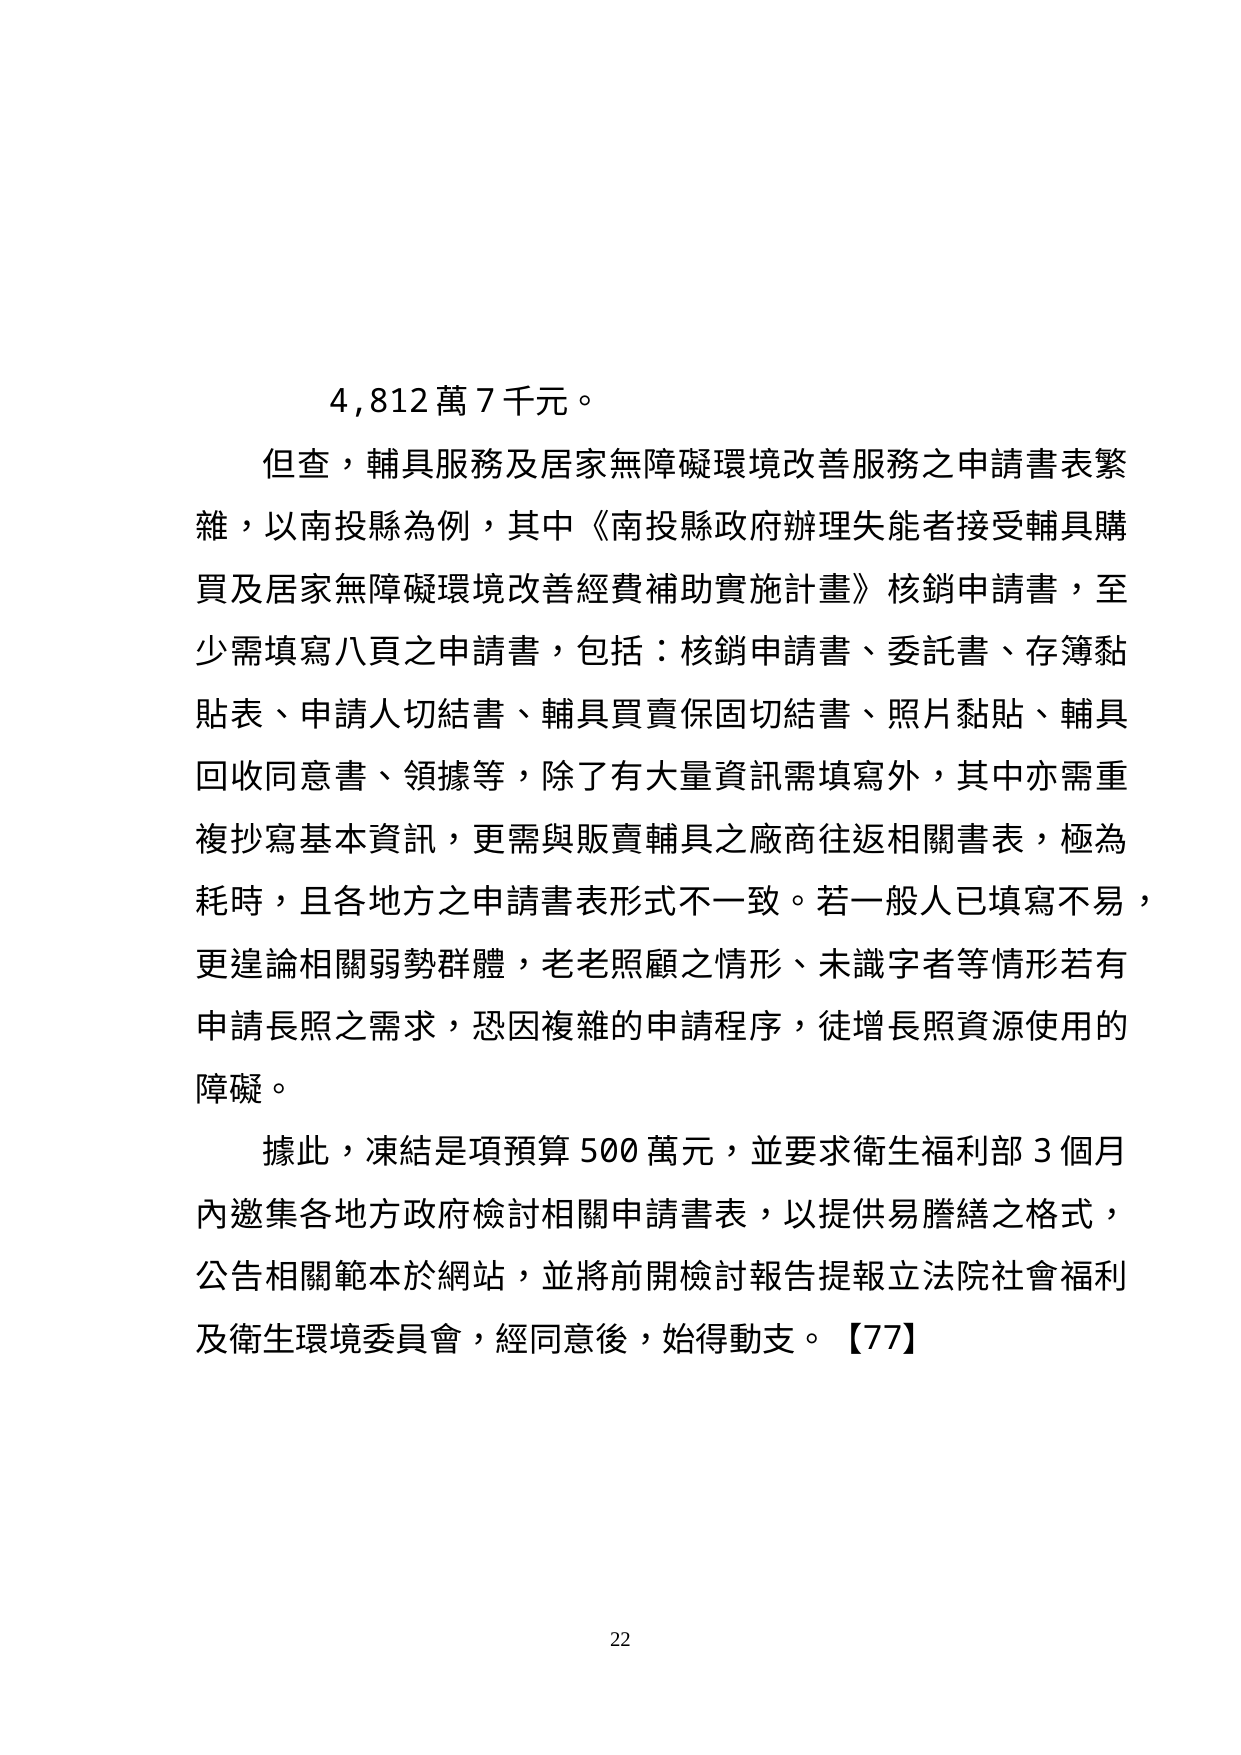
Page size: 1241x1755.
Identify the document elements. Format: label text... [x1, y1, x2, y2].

list 我國長期照顧十年計畫2.0於2017年實施以提供相關長期照顧資源，2018年公布長期照顧給付及支付基準，確立長期照顧服務類別為照顧服務、專業服務、交通接送服務、輔具服務及居家無障礙環境改善等服務，並於108年度衛生福利部特別收入基金之長照服務發展基金「完善長照服務輸送體系計畫」編列305億4,812萬7千元。 [246, 358, 1128, 420]
text 據此，凍結是項預算500萬元，並要求衛生福利部3個月內邀集各地方政府檢討相關申請書表，以提供易謄繕之格式，公告相關範本於網站，並將前開檢討報告提報立法院社會福利及衛生環境委員會，經同意後，始得動支。【77】 [196, 1108, 1128, 1358]
text 但查，輔具服務及居家無障礙環境改善服務之申請書表繁雜，以南投縣為例，其中《南投縣政府辦理失能者接受輔具購買及居家無障礙環境改善經費補助實施計畫》核銷申請書，至少需填寫八頁之申請書，包括：核銷申請書、委託書、存簿黏貼表、申請人切結書、輔具買賣保固切結書、照片黏貼、輔具回收同意書、領據等，除了有大量資訊需填寫外，其中亦需重複抄寫基本資訊，更需與販賣輔具之廠商往返相關書表，極為耗時，且各地方之申請書表形式不一致。若一般人已填寫不易，更遑論相關弱勢群體，老老照顧之情形、未識字者等情形若有申請長照之需求，恐因複雜的申請程序，徒增長照資源使用的障礙。 [196, 420, 1128, 1108]
